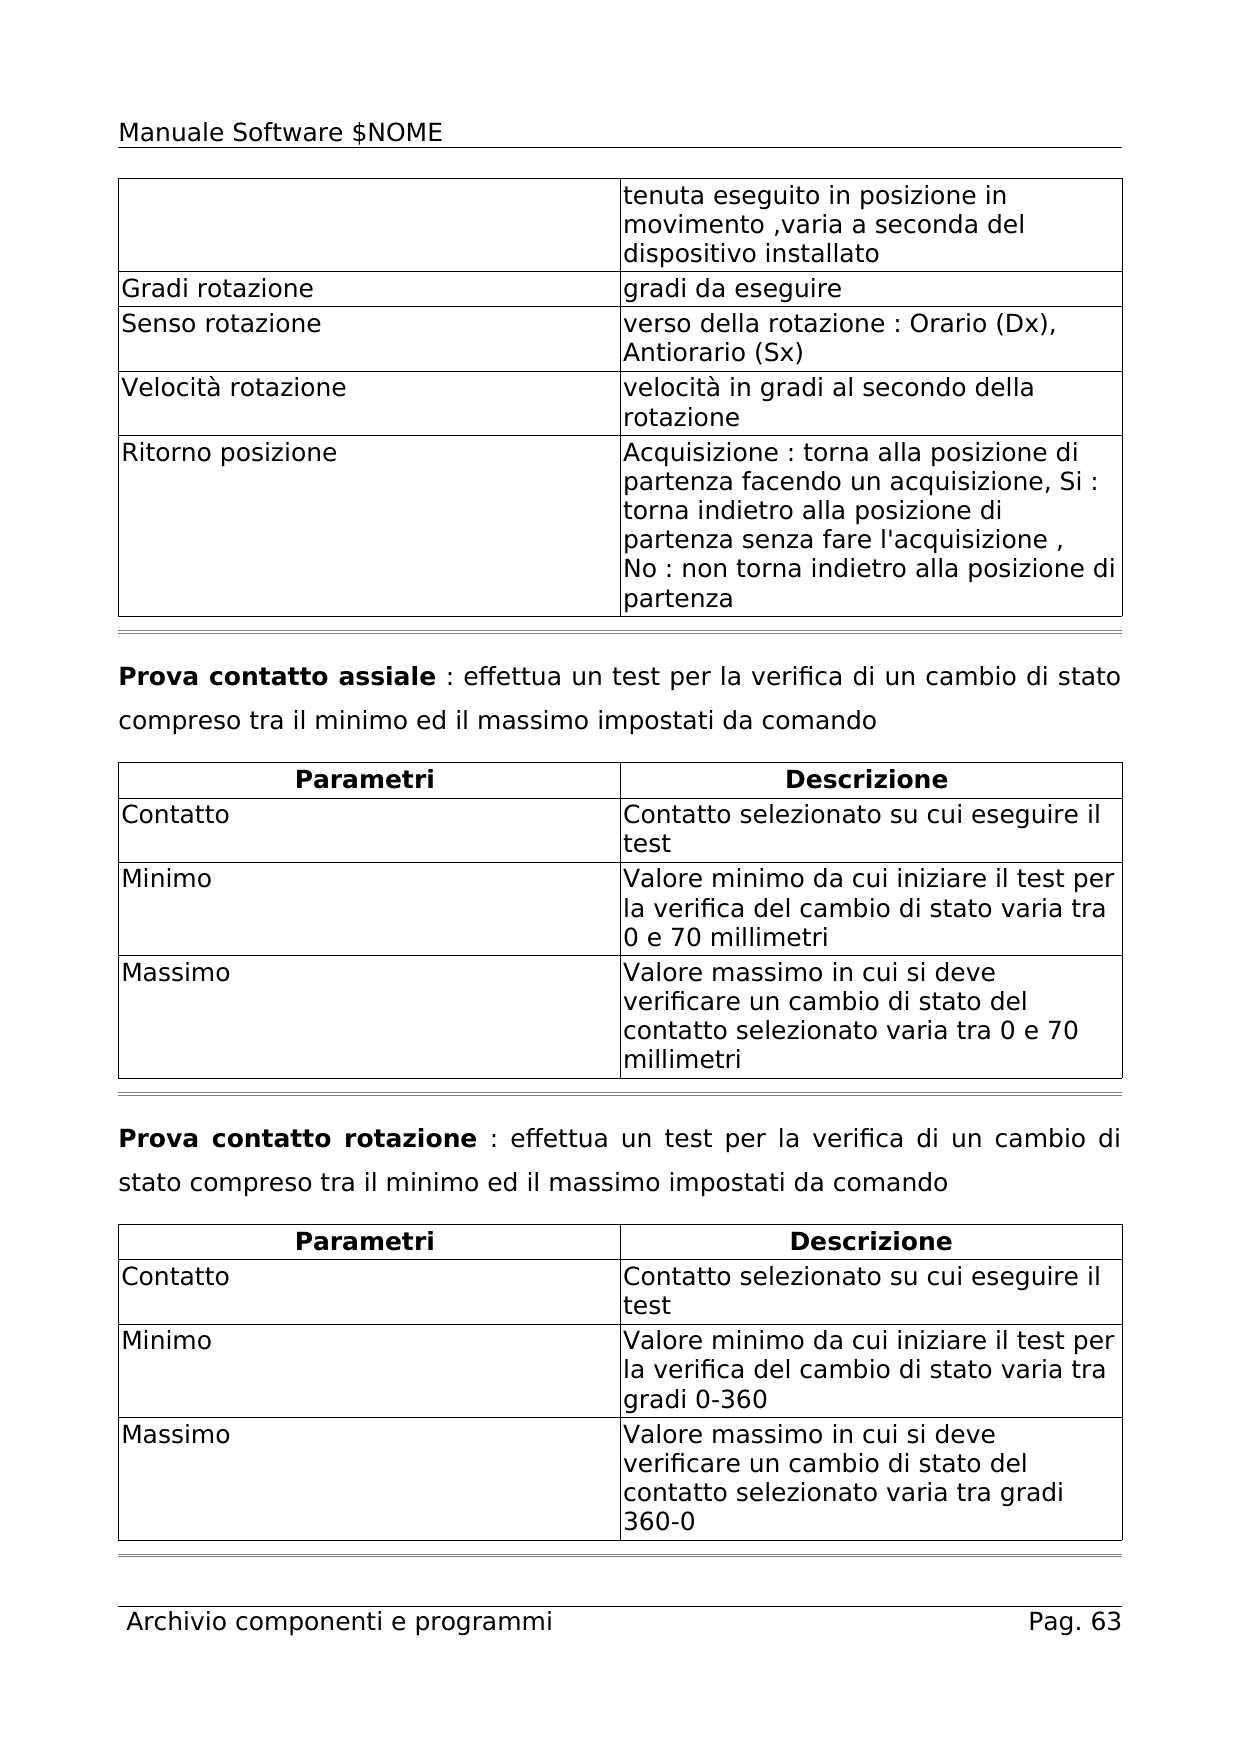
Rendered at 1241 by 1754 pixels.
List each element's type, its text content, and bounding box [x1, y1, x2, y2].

table_cell Valore massimo in cui si deve verificare un cambio di stato del contatto selezionato varia tra gradi 360-0 [621, 1418, 1122, 1539]
table_cell Acquisizione : torna alla posizione di partenza facendo un acquisizione, Si : torna indietro alla posizione di partenza senza fare l'acquisizione , No : non torna indietro alla posizione di partenza [621, 436, 1122, 616]
table_cell Senso rotazione [119, 307, 620, 371]
table_cell Gradi rotazione [119, 272, 620, 306]
table_cell Minimo [119, 1325, 620, 1417]
table_cell Valore minimo da cui iniziare il test per la verifica del cambio di stato varia tra gradi 0-360 [621, 1325, 1122, 1417]
table_cell Contatto selezionato su cui eseguire il test [621, 799, 1122, 862]
table_cell [119, 179, 620, 271]
table_header Descrizione [621, 763, 1122, 797]
table_cell verso della rotazione : Orario (Dx), Antiorario (Sx) [621, 307, 1122, 371]
table_header Parametri [119, 1225, 620, 1259]
table_cell Contatto selezionato su cui eseguire il test [621, 1260, 1122, 1323]
table_cell tenuta eseguito in posizione in movimento ,varia a seconda del dispositivo installato [621, 179, 1122, 271]
table_cell Massimo [119, 1418, 620, 1539]
table_cell Valore minimo da cui iniziare il test per la verifica del cambio di stato varia tra 0 e 70 millimetri [621, 863, 1122, 955]
table_cell Massimo [119, 956, 620, 1078]
table_cell velocità in gradi al secondo della rotazione [621, 372, 1122, 435]
text Prova contatto assiale : effettua un test per la verifica di un cambio di stato compreso tra il minimo ed il massimo impostati da comando [118, 662, 1122, 735]
table_cell Contatto [119, 1260, 620, 1323]
table_header Descrizione [621, 1225, 1122, 1259]
table_cell Valore massimo in cui si deve verificare un cambio di stato del contatto selezionato varia tra 0 e 70 millimetri [621, 956, 1122, 1078]
table_cell Minimo [119, 863, 620, 955]
table_cell Ritorno posizione [119, 436, 620, 616]
table_cell gradi da eseguire [621, 272, 1122, 306]
text Prova contatto rotazione : effettua un test per la verifica di un cambio di stato compreso tra il minimo ed il massimo impostati da comando [118, 1124, 1122, 1197]
table_cell Contatto [119, 799, 620, 862]
table_cell Velocità rotazione [119, 372, 620, 435]
table_header Parametri [119, 763, 620, 797]
